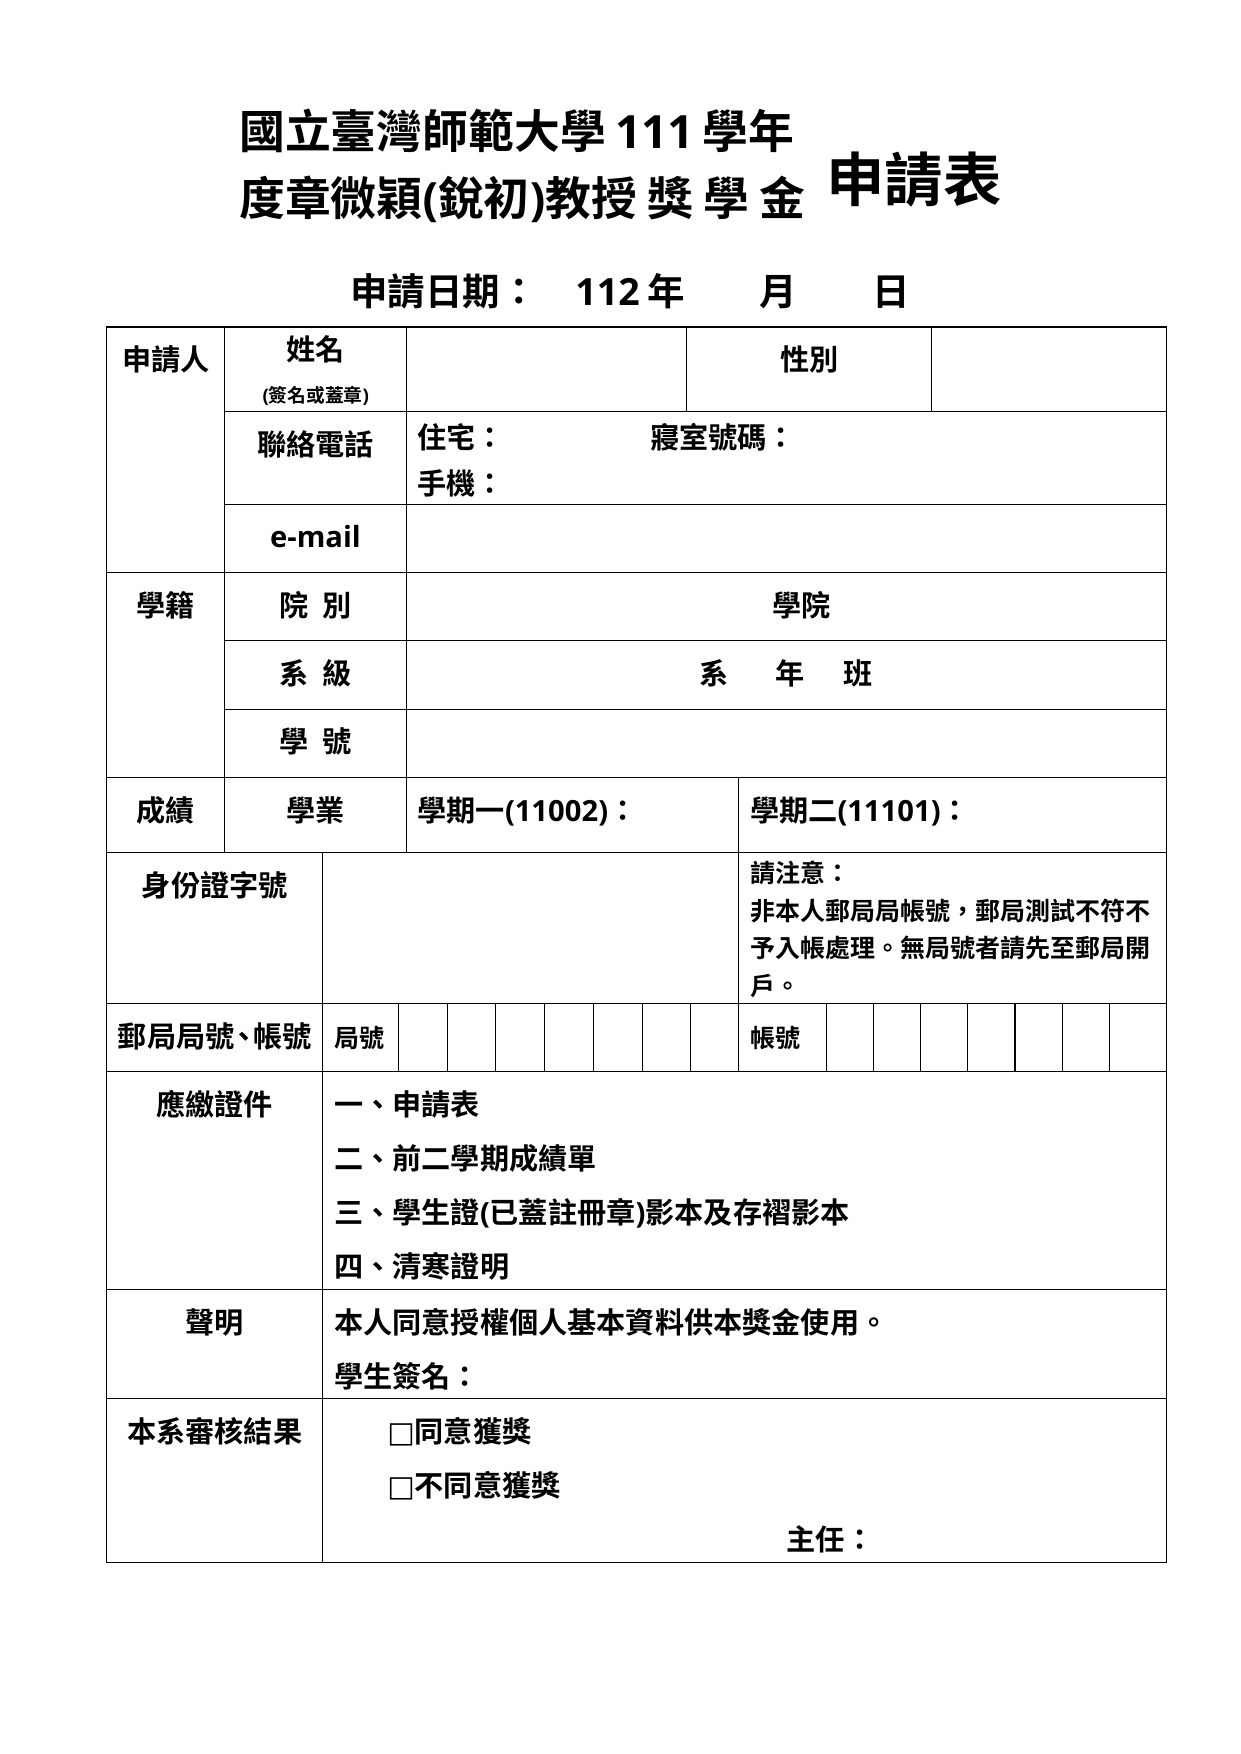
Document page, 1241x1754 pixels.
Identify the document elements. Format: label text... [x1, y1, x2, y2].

table_cell 學期二(11101)： [739, 778, 1166, 852]
table_cell [594, 1004, 642, 1071]
table_header 性別 [687, 328, 931, 411]
table_header 姓名 (簽名或蓋章) [225, 328, 406, 411]
text 國立臺灣師範大學111學年度章微穎(銳初)教授 獎 學 金 申請表 [118, 118, 1122, 222]
table_cell [407, 505, 1166, 572]
table_cell [968, 1004, 1014, 1071]
table_cell 郵局局號、帳號 [107, 1004, 322, 1071]
table_cell 學籍 [107, 573, 224, 777]
table_cell 一、申請表 二、前二學期成績單 三、學生證(已蓋註冊章)影本及存褶影本 四、清寒證明 [323, 1072, 1166, 1289]
table_cell 學業 [225, 778, 406, 852]
table_cell 本系審核結果 [107, 1399, 322, 1562]
table_cell [448, 1004, 495, 1071]
table_cell 院 別 [225, 573, 406, 640]
table_cell 聲明 [107, 1290, 322, 1398]
table_cell [643, 1004, 690, 1071]
table_cell □同意獲獎 □不同意獲獎 主任： [323, 1399, 1166, 1562]
table_cell 住宅： 寢室號碼： 手機： [407, 412, 1166, 503]
table_cell 學 號 [225, 710, 406, 777]
table_cell [1110, 1004, 1166, 1071]
table_cell [874, 1004, 920, 1071]
table_cell 局號 [323, 1004, 398, 1071]
table_cell 系 年 班 [407, 641, 1166, 708]
table_cell 請注意： 非本人郵局局帳號，郵局測試不符不予入帳處理。無局號者請先至郵局開戶。 [739, 853, 1166, 1003]
table_header [932, 328, 1166, 411]
table_cell [921, 1004, 967, 1071]
table_cell 應繳證件 [107, 1072, 322, 1289]
table_cell [691, 1004, 738, 1071]
table_cell 成績 [107, 778, 224, 852]
table_cell 學院 [407, 573, 1166, 640]
table_cell [399, 1004, 447, 1071]
table_cell [323, 853, 738, 1003]
table_cell 學期一(11002)： [407, 778, 738, 852]
table_cell [545, 1004, 593, 1071]
table_cell 本人同意授權個人基本資料供本獎金使用。 學生簽名： [323, 1290, 1166, 1398]
table_header 申請人 [107, 328, 224, 572]
text 申請日期： 112年 月 日 [118, 222, 1122, 326]
table_cell e-mail [225, 505, 406, 572]
table_cell [1016, 1004, 1062, 1071]
table_cell [496, 1004, 544, 1071]
table_header [407, 328, 686, 411]
table_cell 聯絡電話 [225, 412, 406, 503]
table_cell [407, 710, 1166, 777]
table_cell [827, 1004, 873, 1071]
table_cell [1063, 1004, 1109, 1071]
table_cell 系 級 [225, 641, 406, 708]
table_cell 身份證字號 [107, 853, 322, 1003]
table_cell 帳號 [739, 1004, 826, 1071]
